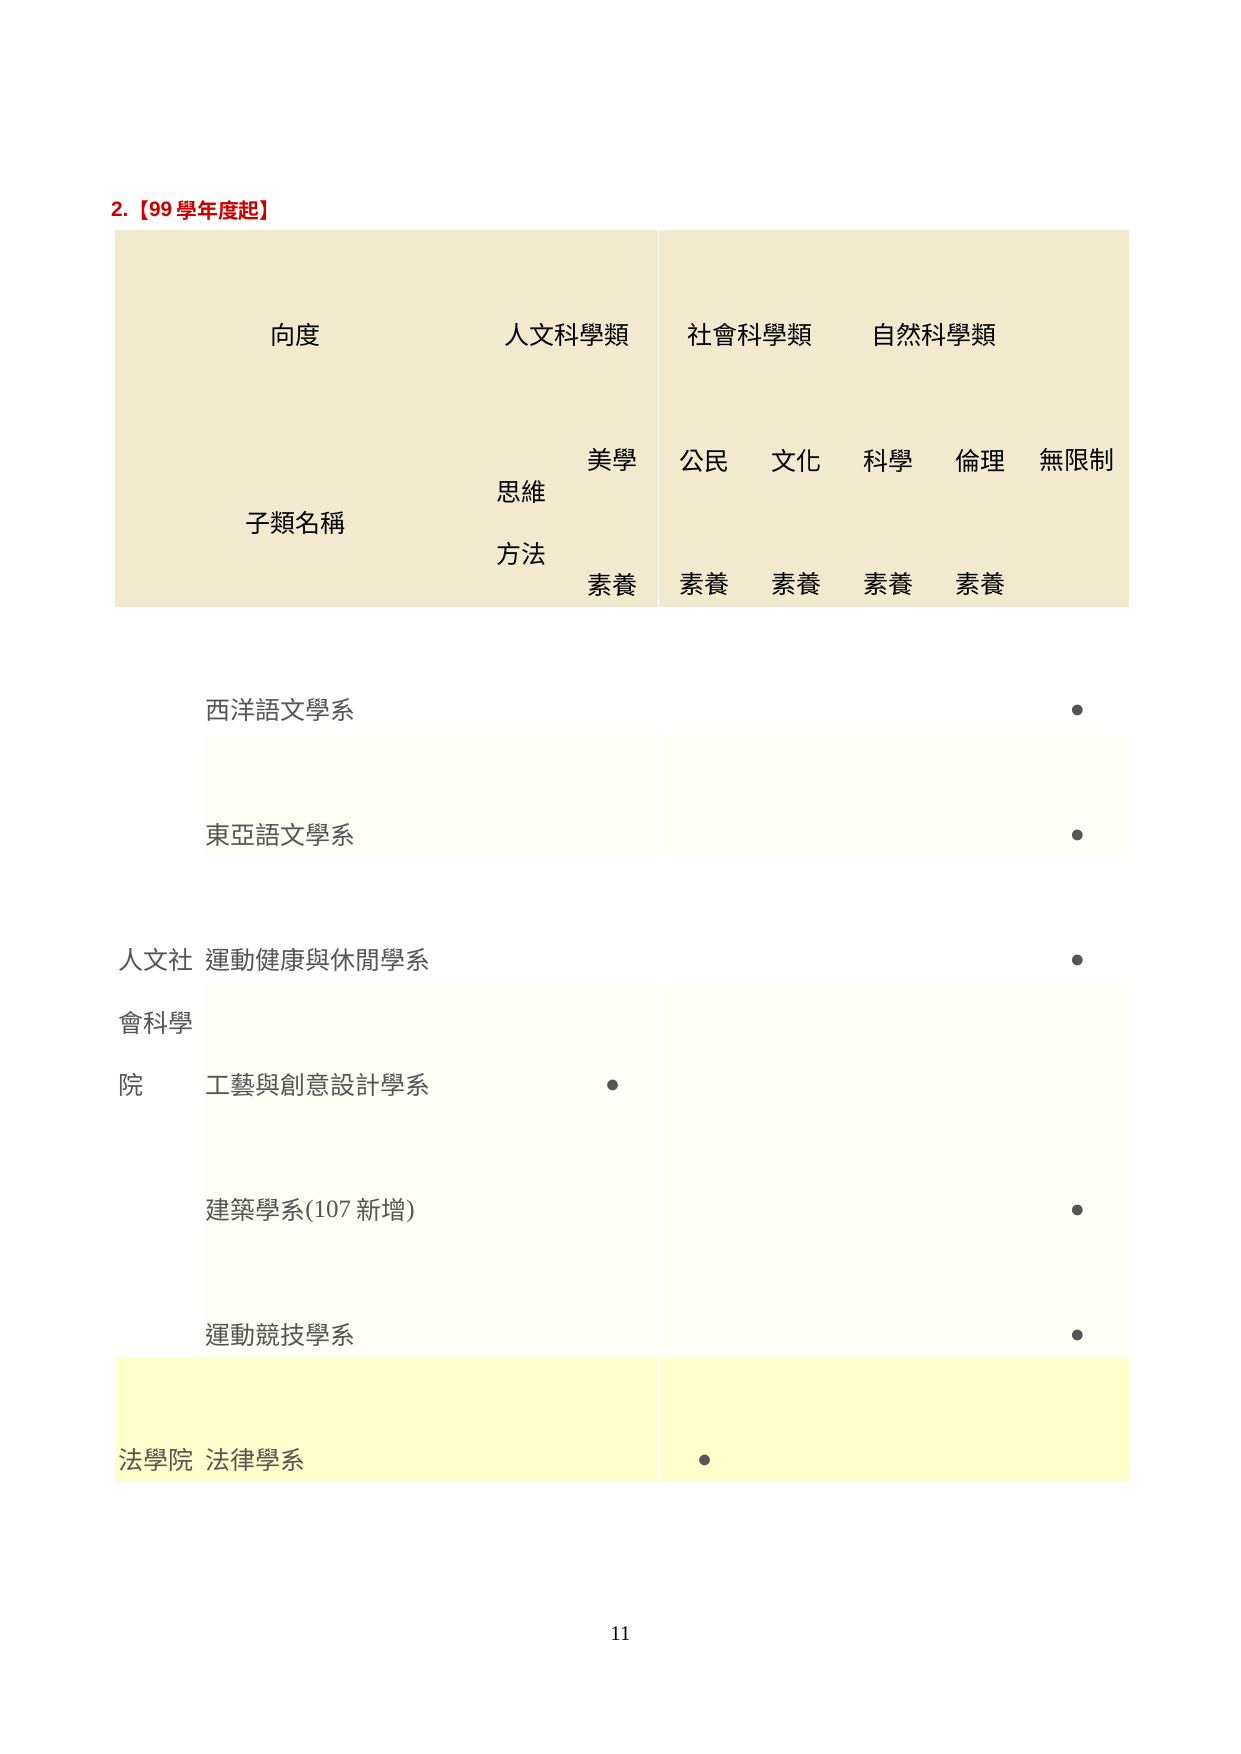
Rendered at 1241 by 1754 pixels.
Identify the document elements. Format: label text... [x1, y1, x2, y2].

table_cell [567, 732, 658, 857]
table_cell ● [659, 1357, 750, 1482]
table_cell [475, 1107, 567, 1232]
table_cell [842, 857, 934, 982]
table_cell ● [1026, 1232, 1129, 1357]
table_cell 工藝與創意設計學系 [203, 982, 475, 1107]
table_cell [659, 1232, 750, 1357]
table_cell [750, 1232, 842, 1357]
table_cell 建築學系(107新增) [203, 1107, 475, 1232]
table_cell 公民 素養 [659, 357, 750, 607]
table_cell [567, 1107, 658, 1232]
table_cell [842, 1232, 934, 1357]
table_cell [1026, 1357, 1129, 1482]
table_cell [750, 1107, 842, 1232]
table_cell [750, 982, 842, 1107]
table_cell [567, 1232, 658, 1357]
table_cell 西洋語文學系 [203, 607, 475, 732]
table_cell 美學 素養 [567, 357, 658, 607]
table_cell ● [1026, 732, 1129, 857]
table_cell 法學院 [115, 1357, 203, 1482]
table_cell [934, 732, 1026, 857]
table_cell [934, 1232, 1026, 1357]
table_cell [842, 982, 934, 1107]
table_cell [1026, 982, 1129, 1107]
table_header 無限制 [1026, 230, 1129, 607]
table_cell 子類名稱 [115, 357, 475, 607]
table_cell [567, 607, 658, 732]
table_cell [842, 732, 934, 857]
table_header 人文科學類 [475, 230, 658, 357]
table_cell [111, 230, 115, 1482]
table_cell [475, 732, 567, 857]
table_cell 東亞語文學系 [203, 732, 475, 857]
table_cell [567, 1357, 658, 1482]
table_cell [750, 857, 842, 982]
table_cell [475, 607, 567, 732]
table_cell [659, 607, 750, 732]
table_cell [659, 982, 750, 1107]
table_cell [475, 1232, 567, 1357]
table_cell [750, 1357, 842, 1482]
table_cell [842, 1107, 934, 1232]
table_cell [659, 732, 750, 857]
table_cell 法律學系 [203, 1357, 475, 1482]
table_cell 思維 方法 [475, 357, 567, 607]
table_cell ● [567, 982, 658, 1107]
table_cell [934, 1107, 1026, 1232]
table_cell [934, 607, 1026, 732]
table_header 社會科學類 [659, 230, 842, 357]
table_cell [567, 857, 658, 982]
table_cell [934, 982, 1026, 1107]
table_cell 科學 素養 [842, 357, 934, 607]
table_cell 倫理 素養 [934, 357, 1026, 607]
table_cell [475, 1357, 567, 1482]
table_cell [750, 732, 842, 857]
table_header 自然科學類 [842, 230, 1026, 357]
table_header 向度 [115, 230, 475, 357]
table_cell ● [1026, 1107, 1129, 1232]
table_cell [842, 607, 934, 732]
table_cell 文化 素養 [750, 357, 842, 607]
table_cell [659, 857, 750, 982]
table_cell 運動競技學系 [203, 1232, 475, 1357]
table_cell ● [1026, 607, 1129, 732]
table_cell [842, 1357, 934, 1482]
table_cell [475, 857, 567, 982]
table_cell ● [1026, 857, 1129, 982]
table_header 2.【99學年度起】 [111, 167, 1129, 230]
table_cell [934, 1357, 1026, 1482]
table_cell [934, 857, 1026, 982]
table_cell [475, 982, 567, 1107]
table_cell [659, 1107, 750, 1232]
table_cell 運動健康與休閒學系 [203, 857, 475, 982]
table_cell 人文社會科學院 [115, 607, 203, 1357]
table_cell [750, 607, 842, 732]
